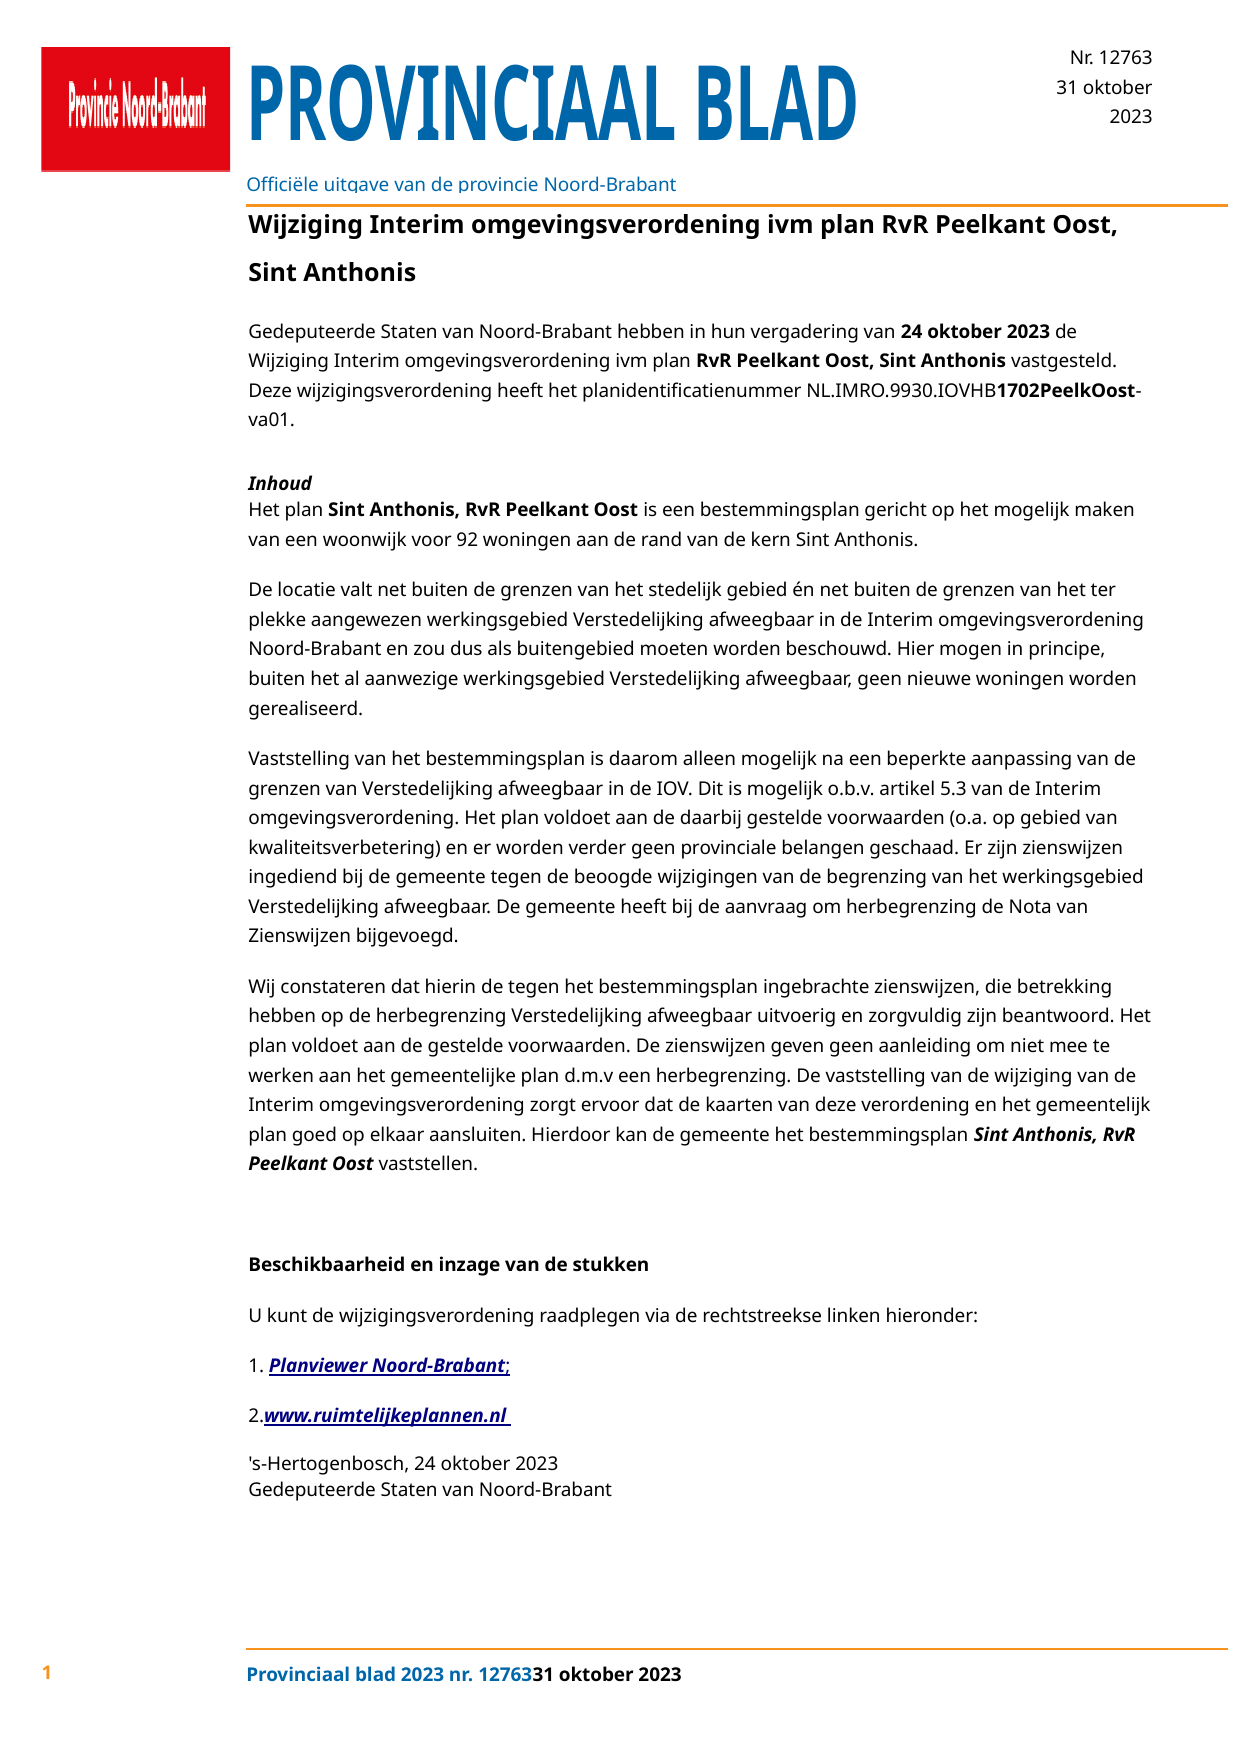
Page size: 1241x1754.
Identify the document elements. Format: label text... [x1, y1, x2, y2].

text Inhoud [248, 471, 1152, 496]
text Gedeputeerde Staten van Noord-Brabant [248, 1476, 1152, 1502]
text Vaststelling van het bestemmingsplan is daarom alleen mogelijk na een beperkte aanpassing van de grenzen van Verstedelijking afweegbaar in de IOV. Dit is mogelijk o.b.v. artikel 5.3 van de Interim omgevingsverordening. Het plan voldoet aan de daarbij gestelde voorwaarden (o.a. op gebied van kwaliteitsverbetering) en er worden verder geen provinciale belangen geschaad. Er zijn zienswijzen ingediend bij de gemeente tegen de beoogde wijzigingen van de begrenzing van het werkingsgebied Verstedelijking afweegbaar. De gemeente heeft bij de aanvraag om herbegrenzing de Nota van Zienswijzen bijgevoegd. [248, 745, 1152, 948]
text Het plan Sint Anthonis, RvR Peelkant Oost is een bestemmingsplan gericht op het mogelijk maken van een woonwijk voor 92 woningen aan de rand van de kern Sint Anthonis. [248, 496, 1152, 552]
picture [41, 47, 231, 172]
text Wij constateren dat hierin de tegen het bestemmingsplan ingebrachte zienswijzen, die betrekking hebben op de herbegrenzing Verstedelijking afweegbaar uitvoerig en zorgvuldig zijn beantwoord. Het plan voldoet aan de gestelde voorwaarden. De zienswijzen geven geen aanleiding om niet mee te werken aan het gemeentelijke plan d.m.v een herbegrenzing. De vaststelling van de wijziging van de Interim omgevingsverordening zorgt ervoor dat de kaarten van deze verordening en het gemeentelijk plan goed op elkaar aansluiten. Hierdoor kan de gemeente het bestemmingsplan Sint Anthonis, RvR Peelkant Oost vaststellen. [248, 973, 1152, 1176]
text U kunt de wijzigingsverordening raadplegen via de rechtstreekse linken hieronder: [248, 1302, 1152, 1327]
text De locatie valt net buiten de grenzen van het stedelijk gebied én net buiten de grenzen van het ter plekke aangewezen werkingsgebied Verstedelijking afweegbaar in de Interim omgevingsverordening Noord-Brabant en zou dus als buitengebied moeten worden beschouwd. Hier mogen in principe, buiten het al aanwezige werkingsgebied Verstedelijking afweegbaar, geen nieuwe woningen worden gerealiseerd. [248, 576, 1152, 720]
text 1. Planviewer Noord-Brabant; [248, 1352, 1152, 1378]
text Gedeputeerde Staten van Noord-Brabant hebben in hun vergadering van 24 oktober 2023 de Wijziging Interim omgevingsverordening ivm plan RvR Peelkant Oost, Sint Anthonis vastgesteld. Deze wijzigingsverordening heeft het planidentificatienummer NL.IMRO.9930.IOVHB1702PeelkOost-va01. [248, 318, 1152, 432]
text 's-Hertogenbosch, 24 oktober 2023 [248, 1450, 1152, 1476]
text Wijziging Interim omgevingsverordening ivm plan RvR Peelkant Oost, Sint Anthonis [248, 207, 1152, 288]
text Beschikbaarheid en inzage van de stukken [248, 1251, 1152, 1277]
text 2.www.ruimtelijkeplannen.nl [248, 1403, 1152, 1428]
